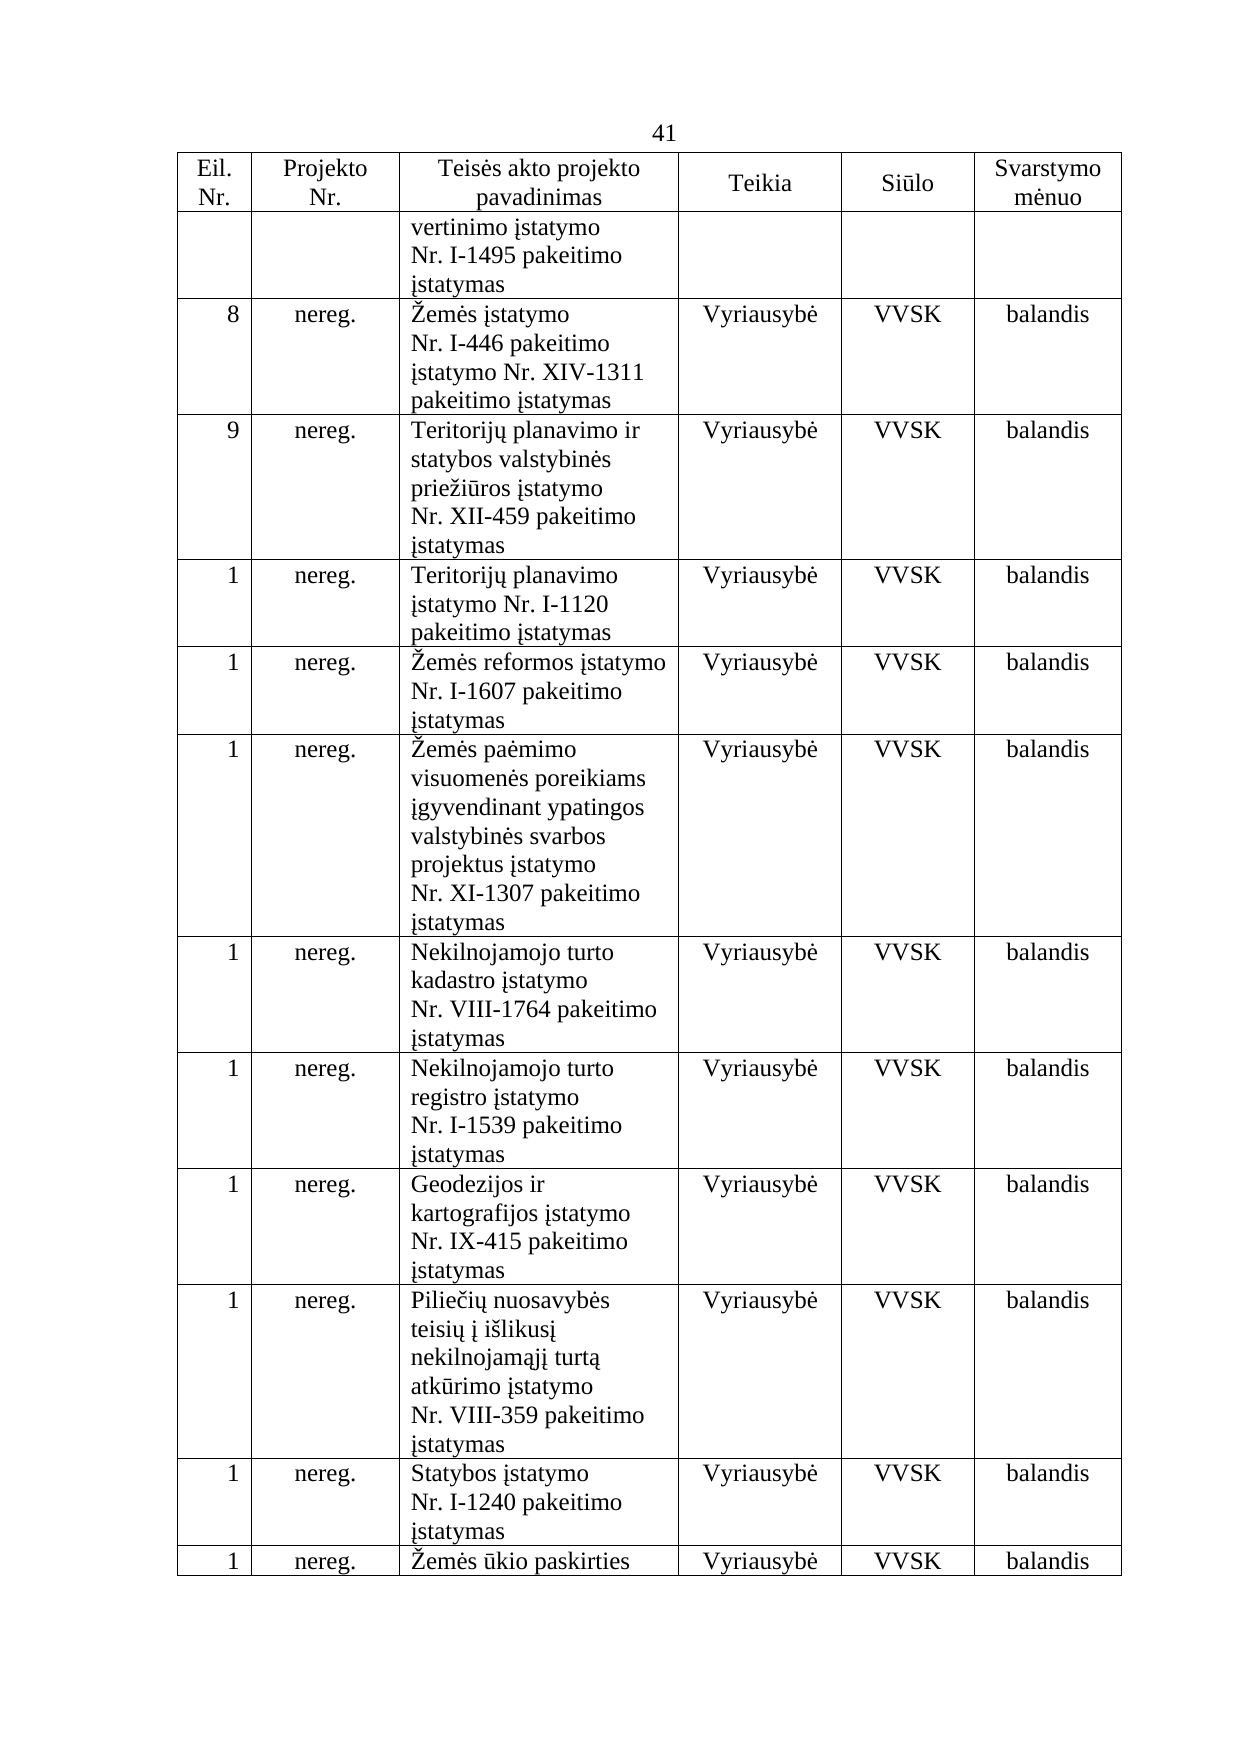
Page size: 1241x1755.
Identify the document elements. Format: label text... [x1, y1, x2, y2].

table_cell balandis [975, 560, 1121, 646]
table_cell 1 [178, 1546, 251, 1574]
table_cell nereg. [252, 415, 399, 559]
table_cell Vyriausybė [679, 415, 841, 559]
table_cell [975, 212, 1121, 298]
table_cell VVSK [842, 560, 974, 646]
table_cell Žemės paėmimo visuomenės poreikiams įgyvendinant ypatingos valstybinės svarbos projektus įstatymo Nr. XI-1307 pakeitimo įstatymas [400, 735, 678, 936]
table_cell 17. [178, 1459, 251, 1545]
table_cell balandis [975, 647, 1121, 733]
table_cell Vyriausybė [679, 299, 841, 414]
table_cell nereg. [252, 1459, 399, 1545]
table_cell nereg. [252, 1285, 399, 1457]
table_cell 9. [178, 415, 251, 559]
table_cell Vyriausybė [679, 1285, 841, 1457]
table_cell 11. [178, 647, 251, 733]
table_cell 10. [178, 560, 251, 646]
table_cell Žemės reformos įstatymo Nr. I-1607 pakeitimo įstatymas [400, 647, 678, 733]
table_cell Vyriausybė [679, 647, 841, 733]
table_cell Vyriausybė [679, 1053, 841, 1168]
table_cell Vyriausybė [679, 560, 841, 646]
table_cell nereg. [252, 1053, 399, 1168]
table_cell [842, 212, 974, 298]
table_cell Piliečių nuosavybės teisių į išlikusį nekilnojamąjį turtą atkūrimo įstatymo Nr. VIII-359 pakeitimo įstatymas [400, 1285, 678, 1457]
table_cell Nekilnojamojo turto registro įstatymo Nr. I-1539 pakeitimo įstatymas [400, 1053, 678, 1168]
table_cell nereg. [252, 299, 399, 414]
table_cell Statybos įstatymo Nr. I-1240 pakeitimo įstatymas [400, 1459, 678, 1545]
table_cell Vyriausybė [679, 1169, 841, 1284]
table_cell balandis [975, 1459, 1121, 1545]
table_header Siūlo [842, 153, 974, 211]
table_cell Vyriausybė [679, 1546, 841, 1574]
table_cell balandis [975, 1053, 1121, 1168]
table_cell balandis [975, 299, 1121, 414]
table_cell balandis [975, 1169, 1121, 1284]
table_cell VVSK [842, 735, 974, 936]
table_cell nereg. [252, 735, 399, 936]
table_cell 15. [178, 1169, 251, 1284]
table_header Teisės akto projekto pavadinimas [400, 153, 678, 211]
table_cell Vyriausybė [679, 1459, 841, 1545]
table_cell VVSK [842, 647, 974, 733]
table_cell balandis [975, 415, 1121, 559]
table_header Projekto Nr. [252, 153, 399, 211]
table_cell 7. [178, 212, 251, 298]
table_cell balandis [975, 1546, 1121, 1574]
table_cell 14. [178, 1053, 251, 1168]
table_cell VVSK [842, 1285, 974, 1457]
table_cell 13. [178, 937, 251, 1052]
table_cell VVSK [842, 937, 974, 1052]
table_cell Žemės įstatymo Nr. I-446 pakeitimo įstatymo Nr. XIV-1311 pakeitimo įstatymas [400, 299, 678, 414]
table_cell nereg. [252, 560, 399, 646]
table_cell [679, 212, 841, 298]
table_cell balandis [975, 1285, 1121, 1457]
table_cell VVSK [842, 415, 974, 559]
table_cell [252, 212, 399, 298]
table_cell nereg. [252, 937, 399, 1052]
table_cell 8. [178, 299, 251, 414]
table_cell Nekilnojamojo turto kadastro įstatymo Nr. VIII-1764 pakeitimo įstatymas [400, 937, 678, 1052]
table_cell 16. [178, 1285, 251, 1457]
table_cell VVSK [842, 1459, 974, 1545]
table_cell VVSK [842, 1169, 974, 1284]
table_cell Žemės ūkio paskirties [400, 1546, 678, 1574]
table_header Teikia [679, 153, 841, 211]
table_cell VVSK [842, 1053, 974, 1168]
table_cell VVSK [842, 299, 974, 414]
table_cell Vyriausybė [679, 937, 841, 1052]
table_cell nereg. [252, 1169, 399, 1284]
table_cell Geodezijos ir kartografijos įstatymo Nr. IX-415 pakeitimo įstatymas [400, 1169, 678, 1284]
table_cell nereg. [252, 647, 399, 733]
table_cell balandis [975, 937, 1121, 1052]
table_header Eil. Nr. [178, 153, 251, 211]
table_cell balandis [975, 735, 1121, 936]
table_header Svarstymo mėnuo [975, 153, 1121, 211]
table_cell Teritorijų planavimo ir statybos valstybinės priežiūros įstatymo Nr. XII-459 pakeitimo įstatymas [400, 415, 678, 559]
table_cell 12. [178, 735, 251, 936]
table_cell VVSK [842, 1546, 974, 1574]
table_cell nereg. [252, 1546, 399, 1574]
table_cell Vyriausybė [679, 735, 841, 936]
table_cell Teritorijų planavimo įstatymo Nr. I-1120 pakeitimo įstatymas [400, 560, 678, 646]
table_cell vertinimo įstatymo Nr. I-1495 pakeitimo įstatymas [400, 212, 678, 298]
